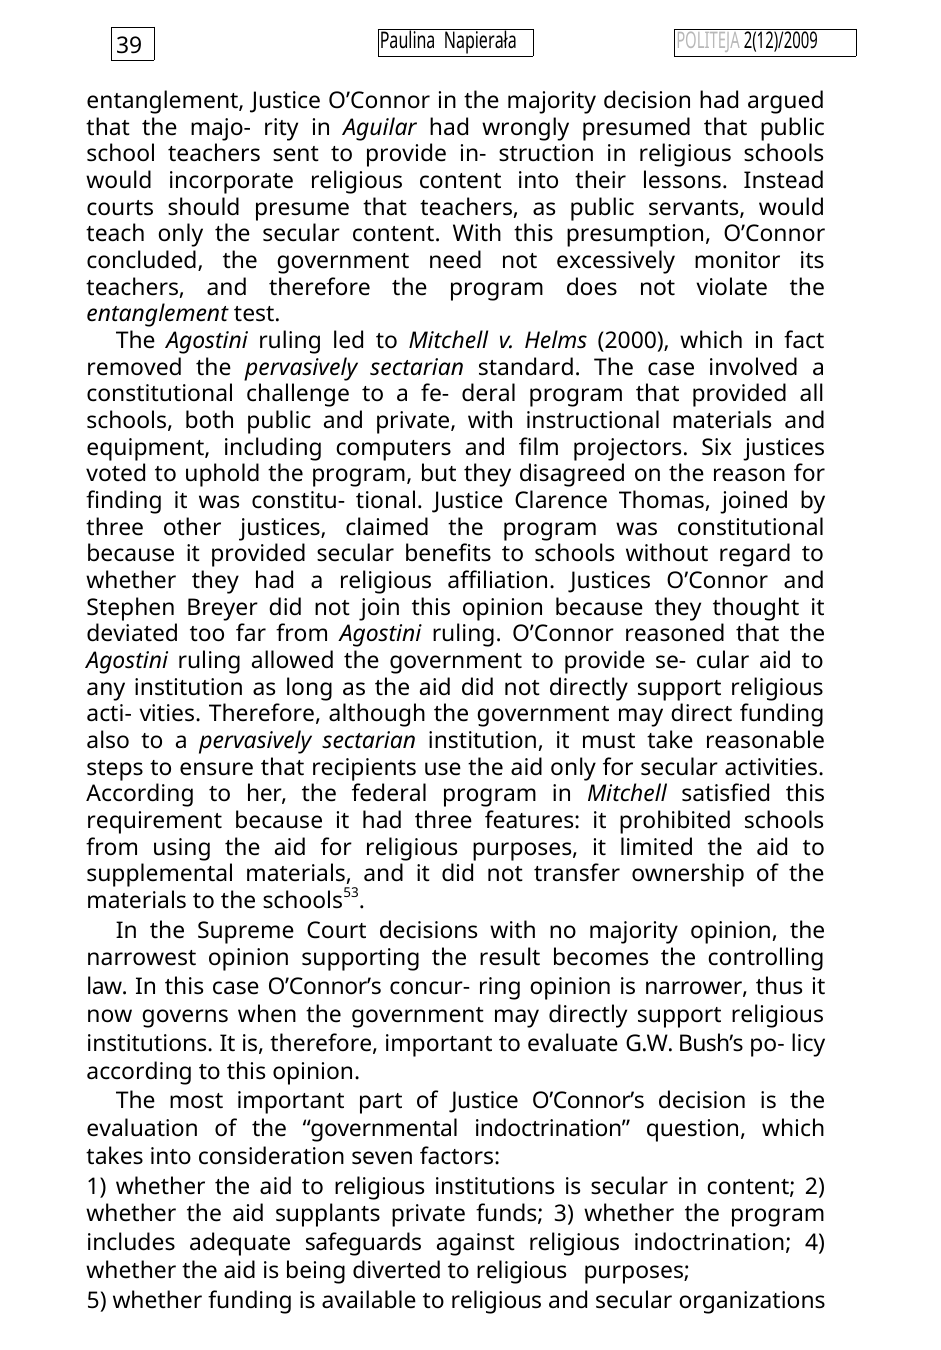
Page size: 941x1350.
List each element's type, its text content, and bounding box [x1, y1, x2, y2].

text The Agostini ruling led to Mitchell v. Helms (2000), which in fact removed the pervasively sectarian standard. The case involved a constitutional challenge to a fe- deral program that provided all schools, both public and private, with instructional materials and equipment, including computers and film projectors. Six justices voted to uphold the program, but they disagreed on the reason for finding it was constitu- tional. Justice Clarence Thomas, joined by three other justices, claimed the program was constitutional because it provided secular benefits to schools without regard to whether they had a religious affiliation. Justices O’Connor and Stephen Breyer did not join this opinion because they thought it deviated too far from Agostini ruling. O’Connor reasoned that the Agostini ruling allowed the government to provide se- cular aid to any institution as long as the aid did not directly support religious acti- vities. Therefore, although the government may direct funding also to a pervasively sectarian institution, it must take reasonable steps to ensure that recipients use the aid only for secular activities. According to her, the federal program in Mitchell satisfied this requirement because it had three features: it prohibited schools from using the aid for religious purposes, it limited the aid to supplemental materials, and it did not transfer ownership of the materials to the schools53. [86, 327, 825, 914]
text The most important part of Justice O’Connor’s decision is the evaluation of the “governmental indoctrination” question, which takes into consideration seven factors: [86, 1086, 825, 1172]
text 1) whether the aid to religious institutions is secular in content; 2) whether the aid supplants private funds; 3) whether the program includes adequate safeguards against religious indoctrination; 4) whether the aid is being diverted to religious purposes; [86, 1172, 825, 1285]
text 5) whether funding is available to religious and secular organizations on “neutral” ba- sis; 6) whether the program fosters the perception of government endorsement of reli- gion; and 7) whether government funds “reach the coffers” of religious institutions54. It is sure that funding of religious charities under Bush’s law meets the first fac- tor. It is controversial, however, whether it satisfies the rest of the factors enlisted by [83, 1285, 825, 1314]
text In the Supreme Court decisions with no majority opinion, the narrowest opinion supporting the result becomes the controlling law. In this case O’Connor’s concur- ring opinion is narrower, thus it now governs when the government may directly support religious institutions. It is, therefore, important to evaluate G.W. Bush’s po- licy according to this opinion. [86, 916, 825, 1086]
text entanglement, Justice O’Connor in the majority decision had argued that the majo- rity in Aguilar had wrongly presumed that public school teachers sent to provide in- struction in religious schools would incorporate religious content into their lessons. Instead courts should presume that teachers, as public servants, would teach only the secular content. With this presumption, O’Connor concluded, the government need not excessively monitor its teachers, and therefore the program does not violate the entanglement test. [86, 87, 825, 327]
